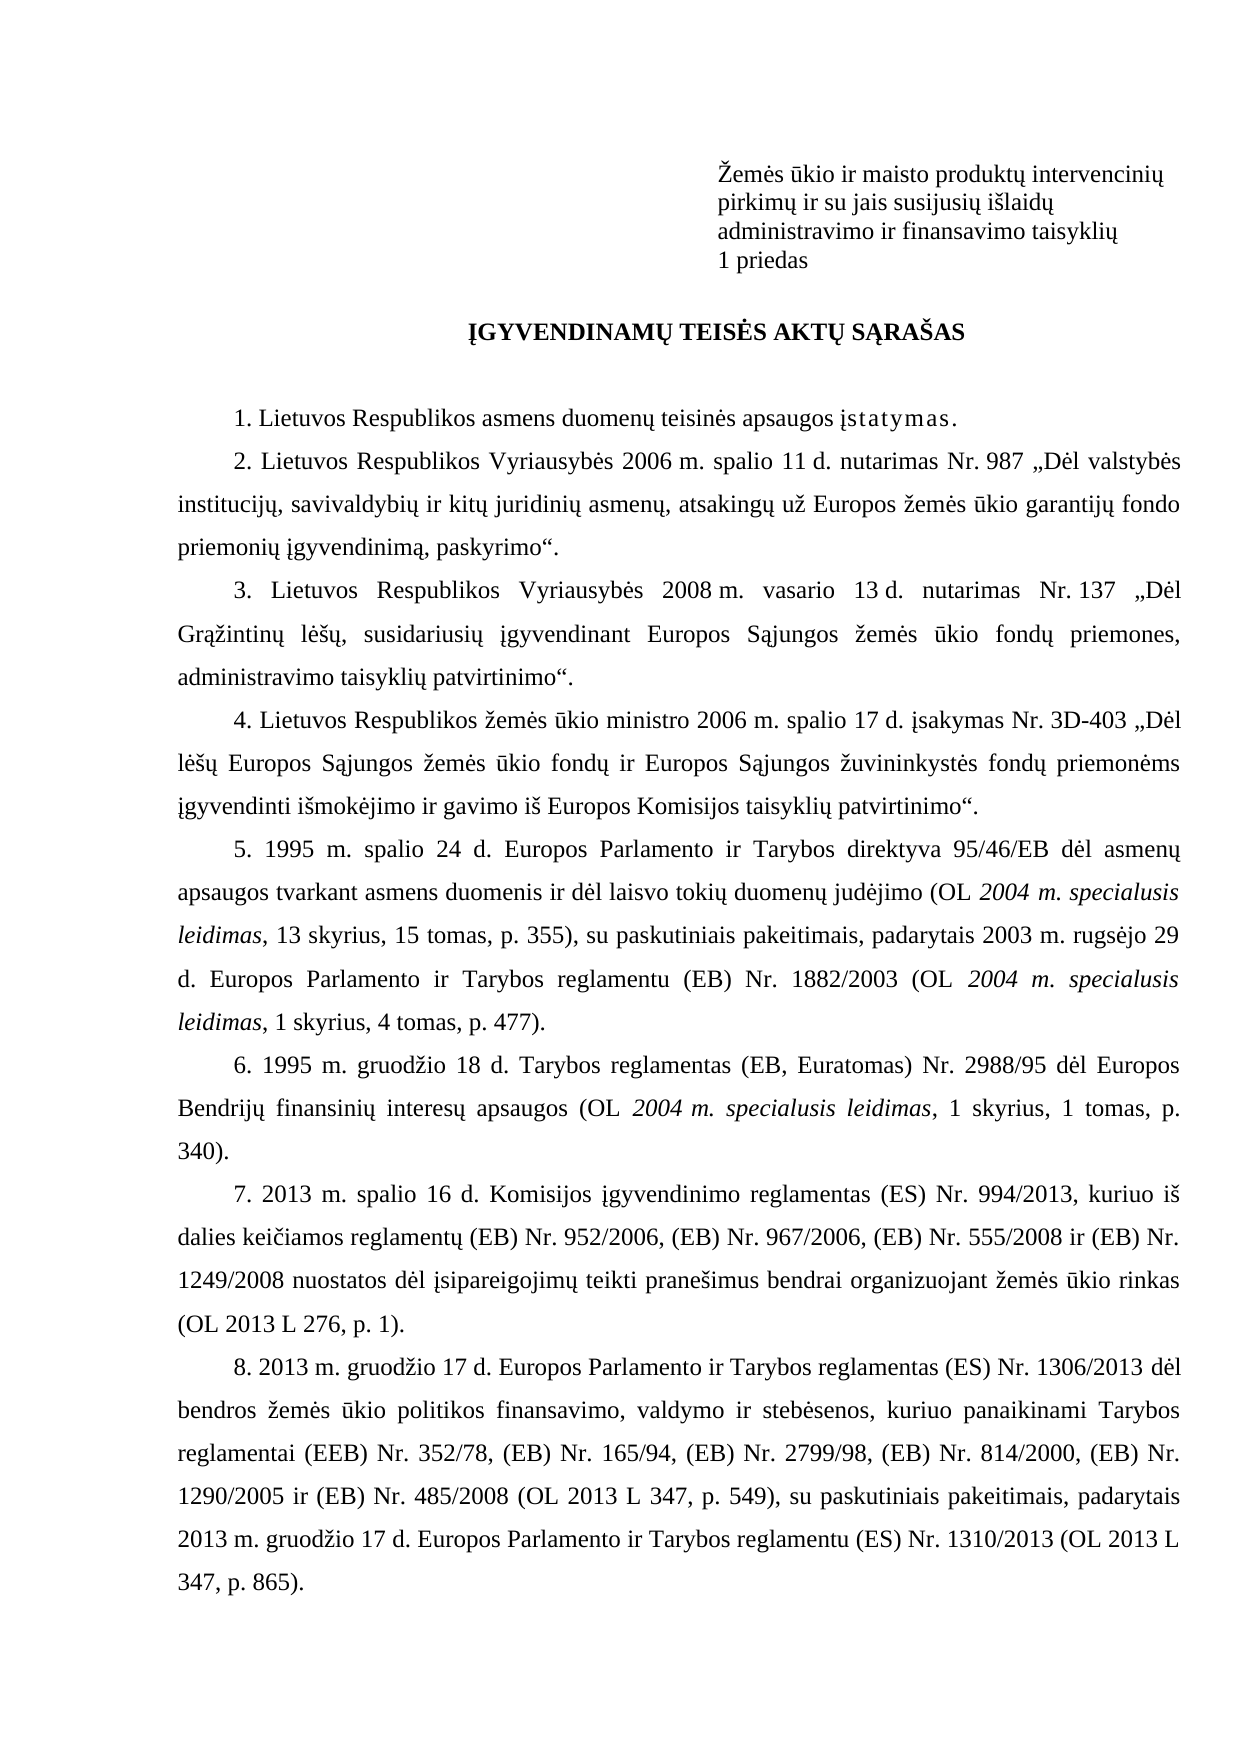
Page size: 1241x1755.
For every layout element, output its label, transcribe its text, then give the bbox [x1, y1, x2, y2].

text 1. Lietuvos Respublikos asmens duomenų teisinės apsaugos įstatymas. [177, 403, 1181, 432]
text 2. Lietuvos Respublikos Vyriausybės 2006 m. spalio 11 d. nutarimas Nr. 987 „Dėl valstybės institucijų, savivaldybių ir kitų juridinių asmenų, atsakingų už Europos žemės ūkio garantijų fondo priemonių įgyvendinimą, paskyrimo“. [177, 446, 1181, 561]
text Žemės ūkio ir maisto produktų intervencinių [717, 159, 1181, 187]
text 1 priedas [717, 245, 1181, 274]
text 6. 1995 m. gruodžio 18 d. Tarybos reglamentas (EB, Euratomas) Nr. 2988/95 dėl Europos Bendrijų finansinių interesų apsaugos (OL 2004 m. specialusis leidimas, 1 skyrius, 1 tomas, p. 340). [177, 1050, 1181, 1165]
text ĮGYVENDINAMŲ TEISĖS AKTŲ SĄRAŠAS [177, 317, 1181, 346]
text 4. Lietuvos Respublikos žemės ūkio ministro 2006 m. spalio 17 d. įsakymas Nr. 3D-403 „Dėl lėšų Europos Sąjungos žemės ūkio fondų ir Europos Sąjungos žuvininkystės fondų priemonėms įgyvendinti išmokėjimo ir gavimo iš Europos Komisijos taisyklių patvirtinimo“. [177, 705, 1181, 820]
text 7. 2013 m. spalio 16 d. Komisijos įgyvendinimo reglamentas (ES) Nr. 994/2013, kuriuo iš dalies keičiamos reglamentų (EB) Nr. 952/2006, (EB) Nr. 967/2006, (EB) Nr. 555/2008 ir (EB) Nr. 1249/2008 nuostatos dėl įsipareigojimų teikti pranešimus bendrai organizuojant žemės ūkio rinkas (OL 2013 L 276, p. 1). [177, 1179, 1181, 1337]
text pirkimų ir su jais susijusių išlaidų [717, 187, 1181, 216]
text 5. 1995 m. spalio 24 d. Europos Parlamento ir Tarybos direktyva 95/46/EB dėl asmenų apsaugos tvarkant asmens duomenis ir dėl laisvo tokių duomenų judėjimo (OL 2004 m. specialusis leidimas, 13 skyrius, 15 tomas, p. 355), su paskutiniais pakeitimais, padarytais 2003 m. rugsėjo 29 d. Europos Parlamento ir Tarybos reglamentu (EB) Nr. 1882/2003 (OL 2004 m. specialusis leidimas, 1 skyrius, 4 tomas, p. 477). [177, 834, 1181, 1036]
text 8. 2013 m. gruodžio 17 d. Europos Parlamento ir Tarybos reglamentas (ES) Nr. 1306/2013 dėl bendros žemės ūkio politikos finansavimo, valdymo ir stebėsenos, kuriuo panaikinami Tarybos reglamentai (EEB) Nr. 352/78, (EB) Nr. 165/94, (EB) Nr. 2799/98, (EB) Nr. 814/2000, (EB) Nr. 1290/2005 ir (EB) Nr. 485/2008 (OL 2013 L 347, p. 549), su paskutiniais pakeitimais, padarytais 2013 m. gruodžio 17 d. Europos Parlamento ir Tarybos reglamentu (ES) Nr. 1310/2013 (OL 2013 L 347, p. 865). [177, 1352, 1181, 1596]
text administravimo ir finansavimo taisyklių [717, 216, 1181, 245]
text 3. Lietuvos Respublikos Vyriausybės 2008 m. vasario 13 d. nutarimas Nr. 137 „Dėl Grąžintinų lėšų, susidariusių įgyvendinant Europos Sąjungos žemės ūkio fondų priemones, administravimo taisyklių patvirtinimo“. [177, 576, 1181, 691]
